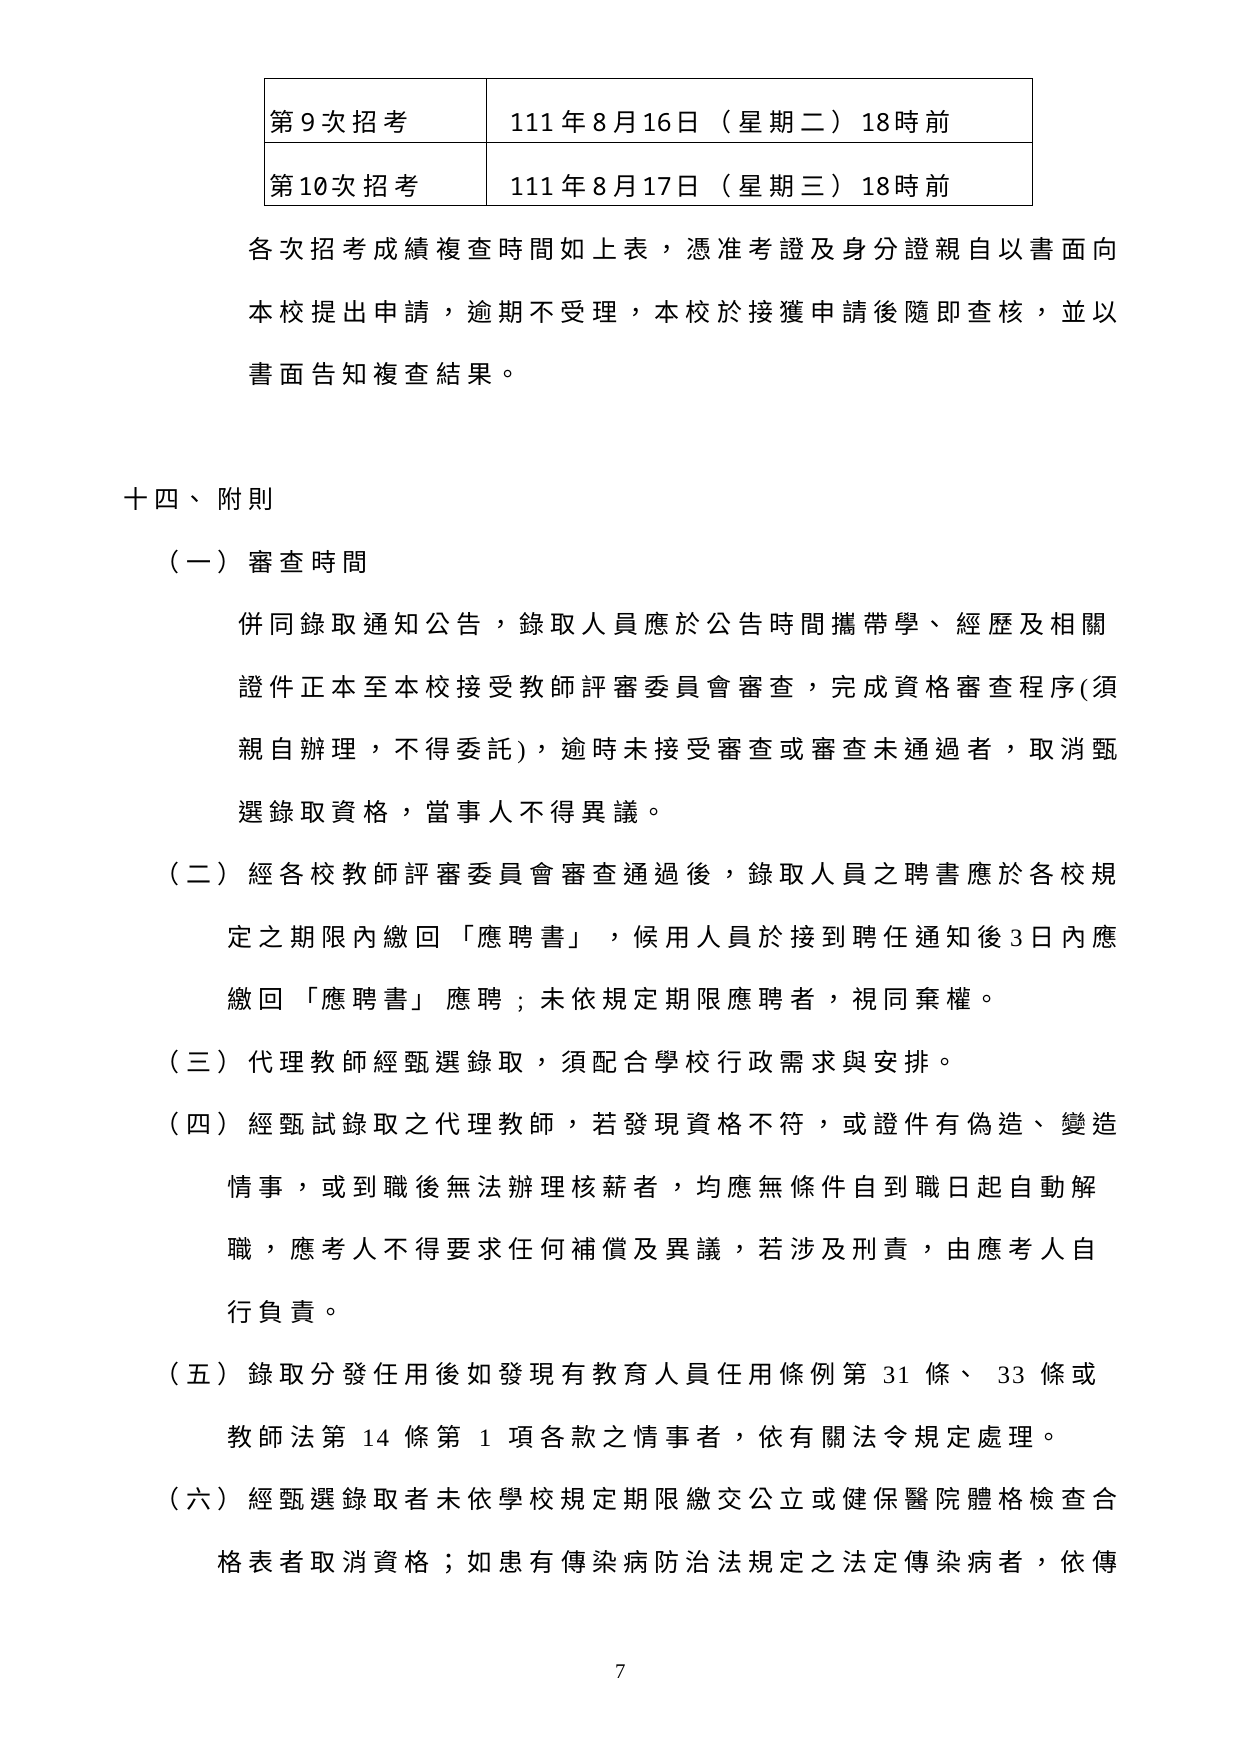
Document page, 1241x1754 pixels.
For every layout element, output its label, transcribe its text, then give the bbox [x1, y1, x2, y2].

text 十四、附則 [120, 456, 1120, 519]
table_cell 111年8月17日（星期三）18時前 [487, 143, 1032, 205]
table_cell 第10次招考 [265, 143, 486, 205]
table_cell 第9次招考 [265, 79, 486, 142]
text （四）經甄試錄取之代理教師，若發現資格不符，或證件有偽造、變造情事，或到職後無法辦理核薪者，均應無條件自到職日起自動解職，應考人不得要求任何補償及異議，若涉及刑責，由應考人自行負責。 [143, 1081, 1120, 1331]
text 各次招考成績複查時間如上表，憑准考證及身分證親自以書面向本校提出申請，逾期不受理，本校於接獲申請後隨即查核，並以書面告知複查結果。 [245, 206, 1120, 394]
text 併同錄取通知公告，錄取人員應於公告時間攜帶學、經歷及相關證件正本至本校接受教師評審委員會審查，完成資格審查程序(須親自辦理，不得委託)，逾時未接受審查或審查未通過者，取消甄選錄取資格，當事人不得異議。 [226, 581, 1120, 831]
table_cell 111年8月16日（星期二）18時前 [487, 79, 1032, 142]
text （五）錄取分發任用後如發現有教育人員任用條例第31條、33條或教師法第14條第1項各款之情事者，依有關法令規定處理。 [143, 1331, 1120, 1456]
text （二）經各校教師評審委員會審查通過後，錄取人員之聘書應於各校規定之期限內繳回「應聘書」，候用人員於接到聘任通知後3日內應繳回「應聘書」應聘﹔未依規定期限應聘者，視同棄權。 [145, 831, 1120, 1019]
text （六）經甄選錄取者未依學校規定期限繳交公立或健保醫院體格檢查合格表者取消資格；如患有傳染病防治法規定之法定傳染病者，依傳 [147, 1456, 1120, 1581]
text （三）代理教師經甄選錄取，須配合學校行政需求與安排。 [120, 1019, 1120, 1081]
text （一）審查時間 [151, 519, 1120, 581]
